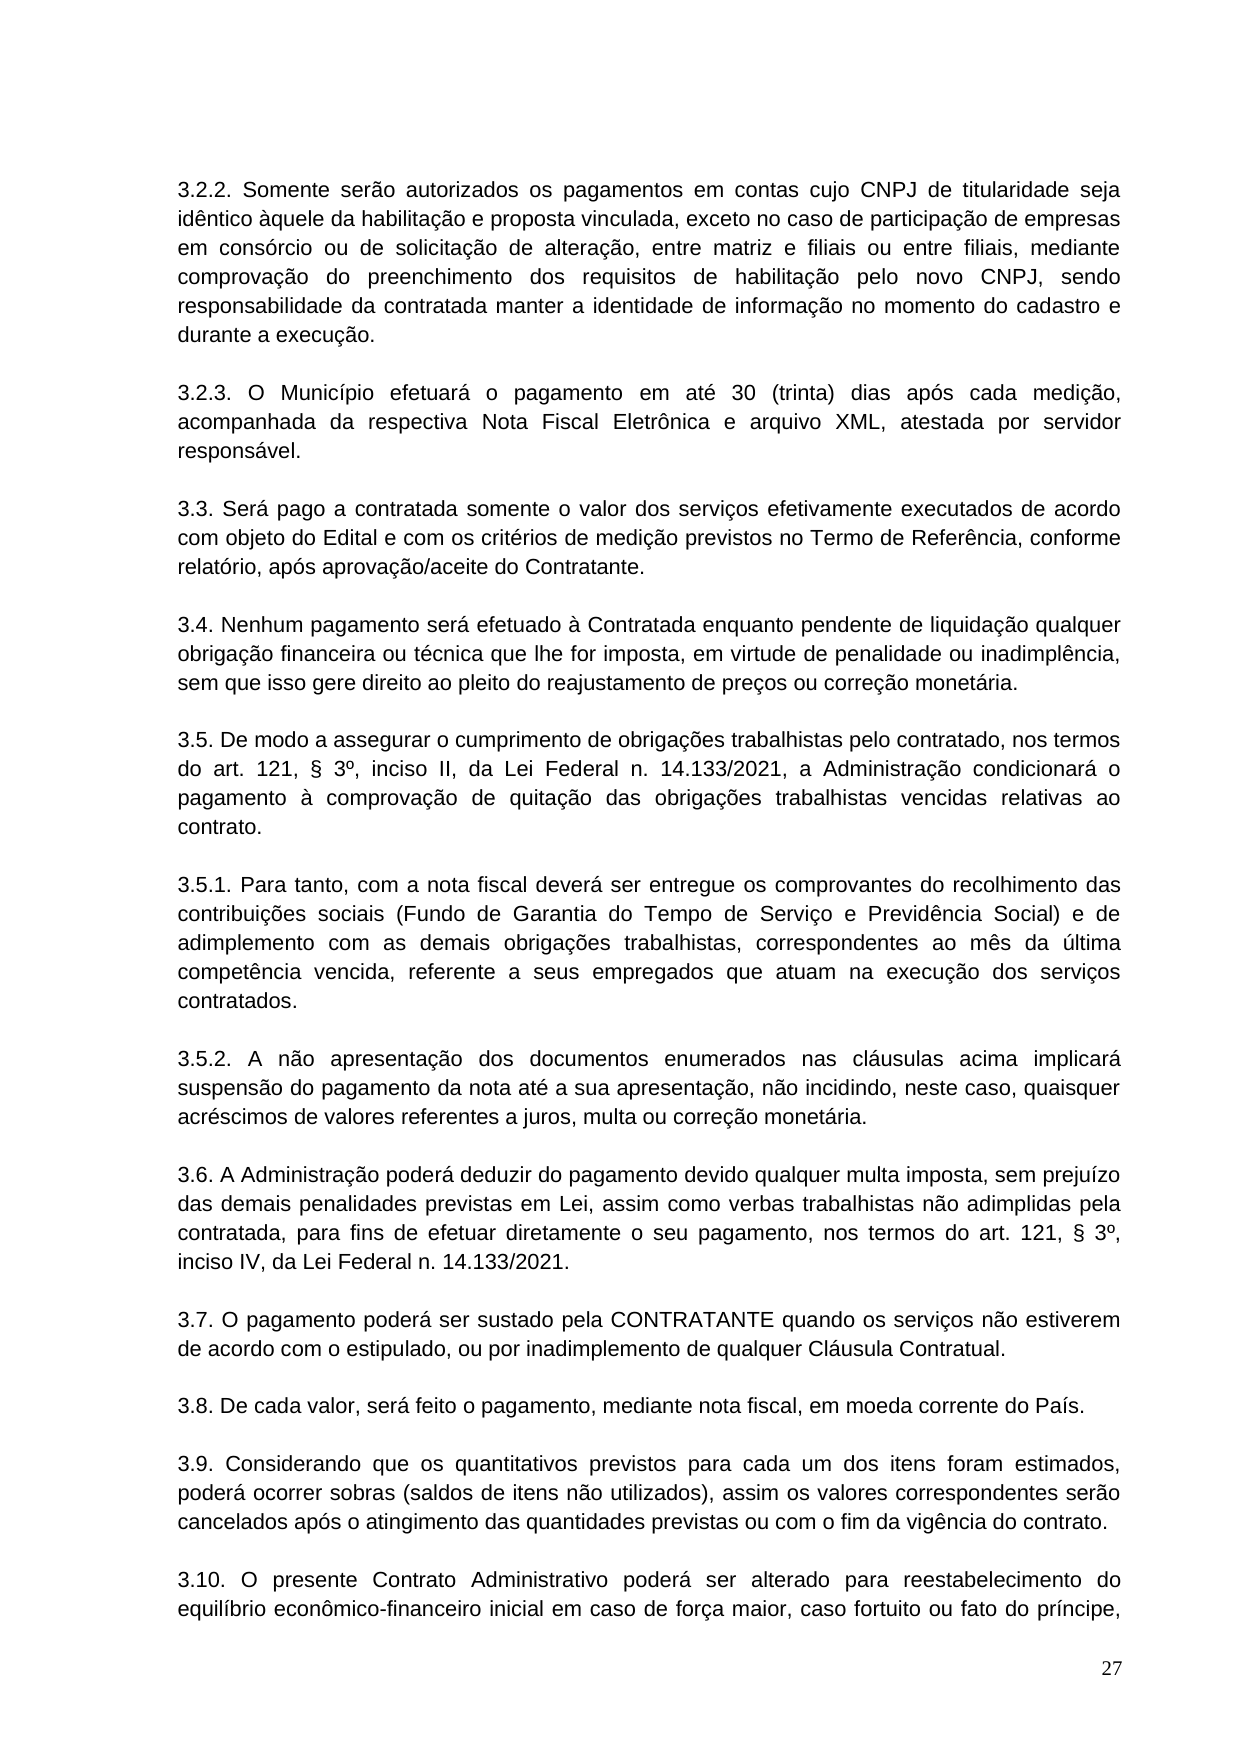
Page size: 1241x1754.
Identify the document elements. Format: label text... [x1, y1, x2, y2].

text 3.5.1. Para tanto, com a nota fiscal deverá ser entregue os comprovantes do recolhimento das contribuições sociais (Fundo de Garantia do Tempo de Serviço e Previdência Social) e de adimplemento com as demais obrigações trabalhistas, correspondentes ao mês da última competência vencida, referente a seus empregados que atuam na execução dos serviços contratados. [177, 872, 1122, 1013]
text 3.10. O presente Contrato Administrativo poderá ser alterado para reestabelecimento do equilíbrio econômico-financeiro inicial em caso de força maior, caso fortuito ou fato do príncipe, [177, 1567, 1122, 1621]
text 3.7. O pagamento poderá ser sustado pela CONTRATANTE quando os serviços não estiverem de acordo com o estipulado, ou por inadimplemento de qualquer Cláusula Contratual. [177, 1307, 1122, 1361]
text 3.8. De cada valor, será feito o pagamento, mediante nota fiscal, em moeda corrente do País. [177, 1393, 1122, 1419]
text 3.5. De modo a assegurar o cumprimento de obrigações trabalhistas pelo contratado, nos termos do art. 121, § 3º, inciso II, da Lei Federal n. 14.133/2021, a Administração condicionará o pagamento à comprovação de quitação das obrigações trabalhistas vencidas relativas ao contrato. [177, 727, 1122, 839]
text 3.6. A Administração poderá deduzir do pagamento devido qualquer multa imposta, sem prejuízo das demais penalidades previstas em Lei, assim como verbas trabalhistas não adimplidas pela contratada, para fins de efetuar diretamente o seu pagamento, nos termos do art. 121, § 3º, inciso IV, da Lei Federal n. 14.133/2021. [177, 1162, 1122, 1274]
text 3.2.2. Somente serão autorizados os pagamentos em contas cujo CNPJ de titularidade seja idêntico àquele da habilitação e proposta vinculada, exceto no caso de participação de empresas em consórcio ou de solicitação de alteração, entre matriz e filiais ou entre filiais, mediante comprovação do preenchimento dos requisitos de habilitação pelo novo CNPJ, sendo responsabilidade da contratada manter a identidade de informação no momento do cadastro e durante a execução. [177, 177, 1122, 347]
text 3.2.3. O Município efetuará o pagamento em até 30 (trinta) dias após cada medição, acompanhada da respectiva Nota Fiscal Eletrônica e arquivo XML, atestada por servidor responsável. [177, 380, 1122, 463]
text 3.9. Considerando que os quantitativos previstos para cada um dos itens foram estimados, poderá ocorrer sobras (saldos de itens não utilizados), assim os valores correspondentes serão cancelados após o atingimento das quantidades previstas ou com o fim da vigência do contrato. [177, 1451, 1122, 1534]
text 3.4. Nenhum pagamento será efetuado à Contratada enquanto pendente de liquidação qualquer obrigação financeira ou técnica que lhe for imposta, em virtude de penalidade ou inadimplência, sem que isso gere direito ao pleito do reajustamento de preços ou correção monetária. [177, 612, 1122, 695]
text 3.3. Será pago a contratada somente o valor dos serviços efetivamente executados de acordo com objeto do Edital e com os critérios de medição previstos no Termo de Referência, conforme relatório, após aprovação/aceite do Contratante. [177, 496, 1122, 579]
text 3.5.2. A não apresentação dos documentos enumerados nas cláusulas acima implicará suspensão do pagamento da nota até a sua apresentação, não incidindo, neste caso, quaisquer acréscimos de valores referentes a juros, multa ou correção monetária. [177, 1046, 1122, 1129]
